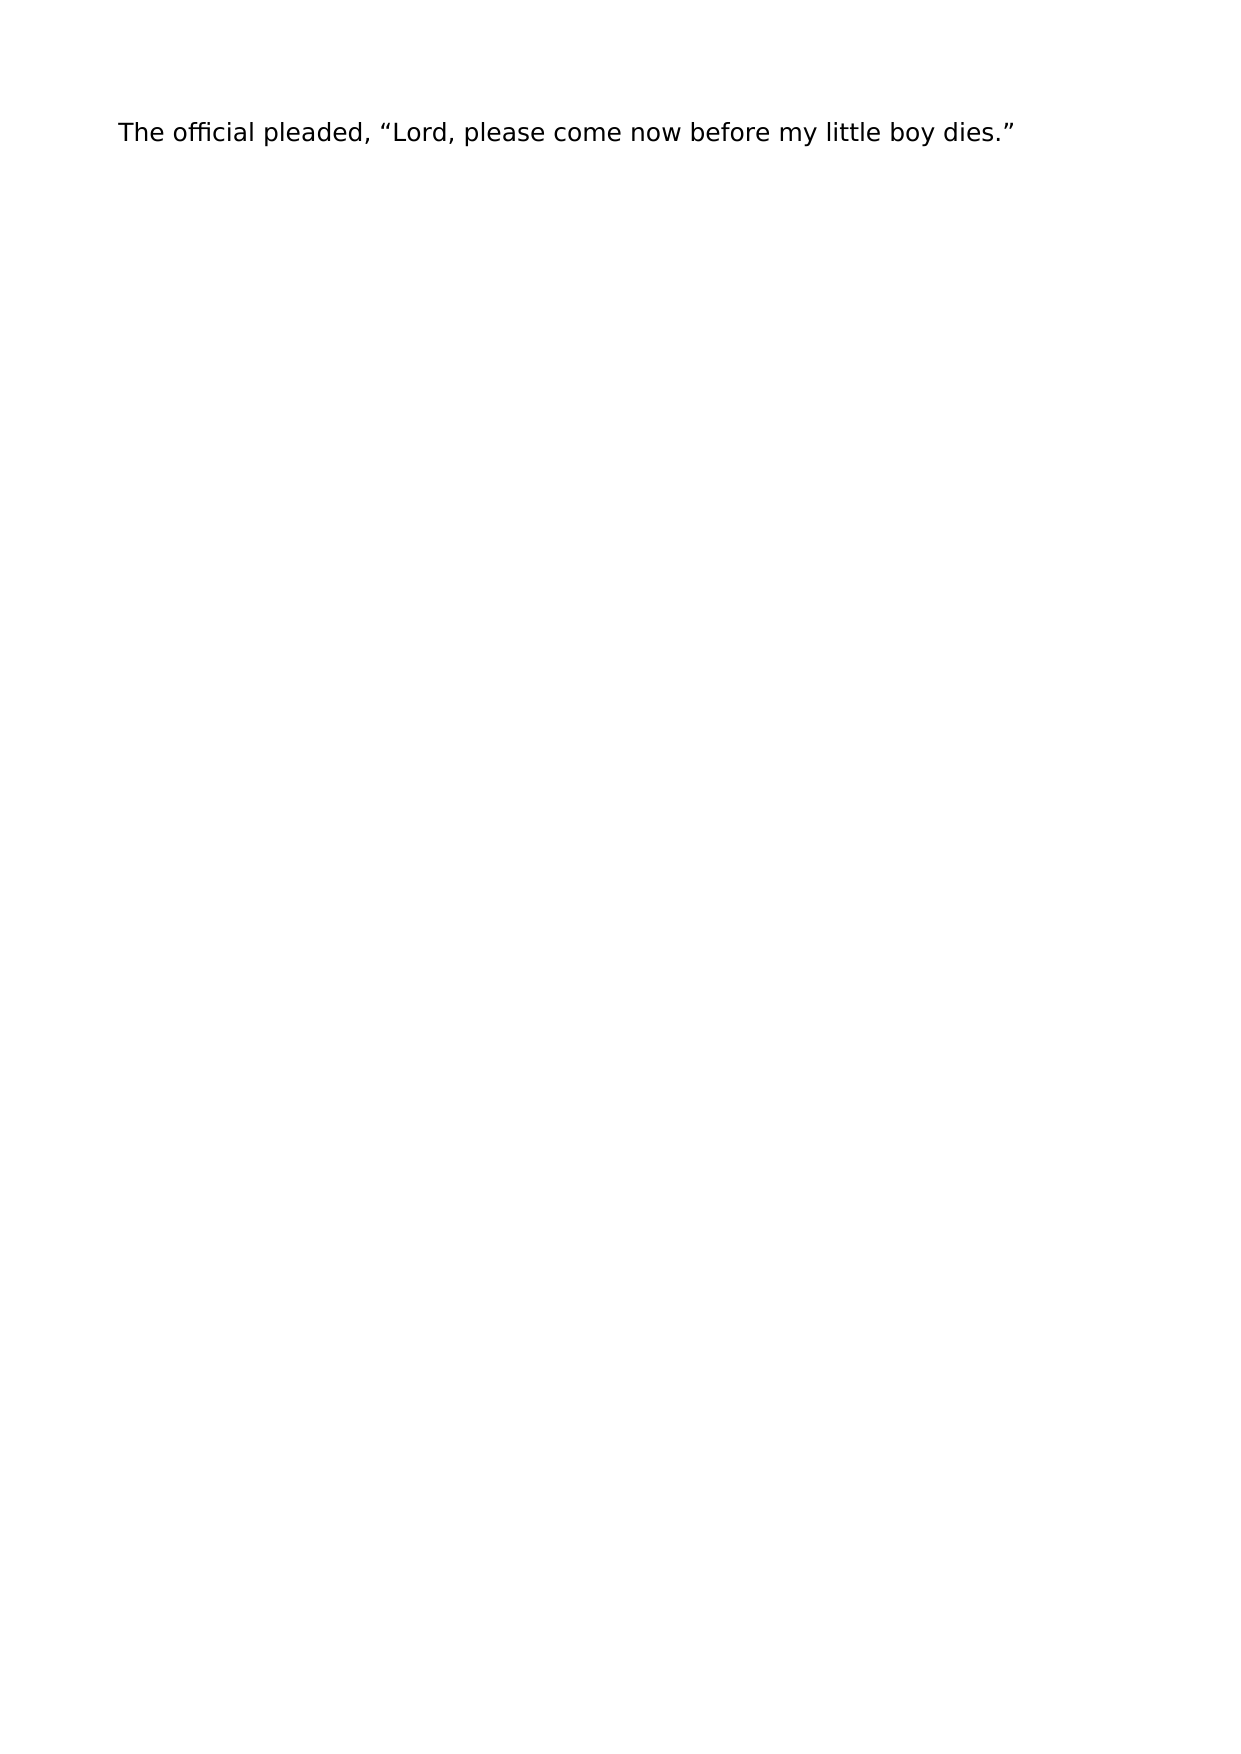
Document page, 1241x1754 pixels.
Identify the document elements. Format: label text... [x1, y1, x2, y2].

text The official pleaded, “Lord, please come now before my little boy dies.” [118, 118, 1122, 147]
